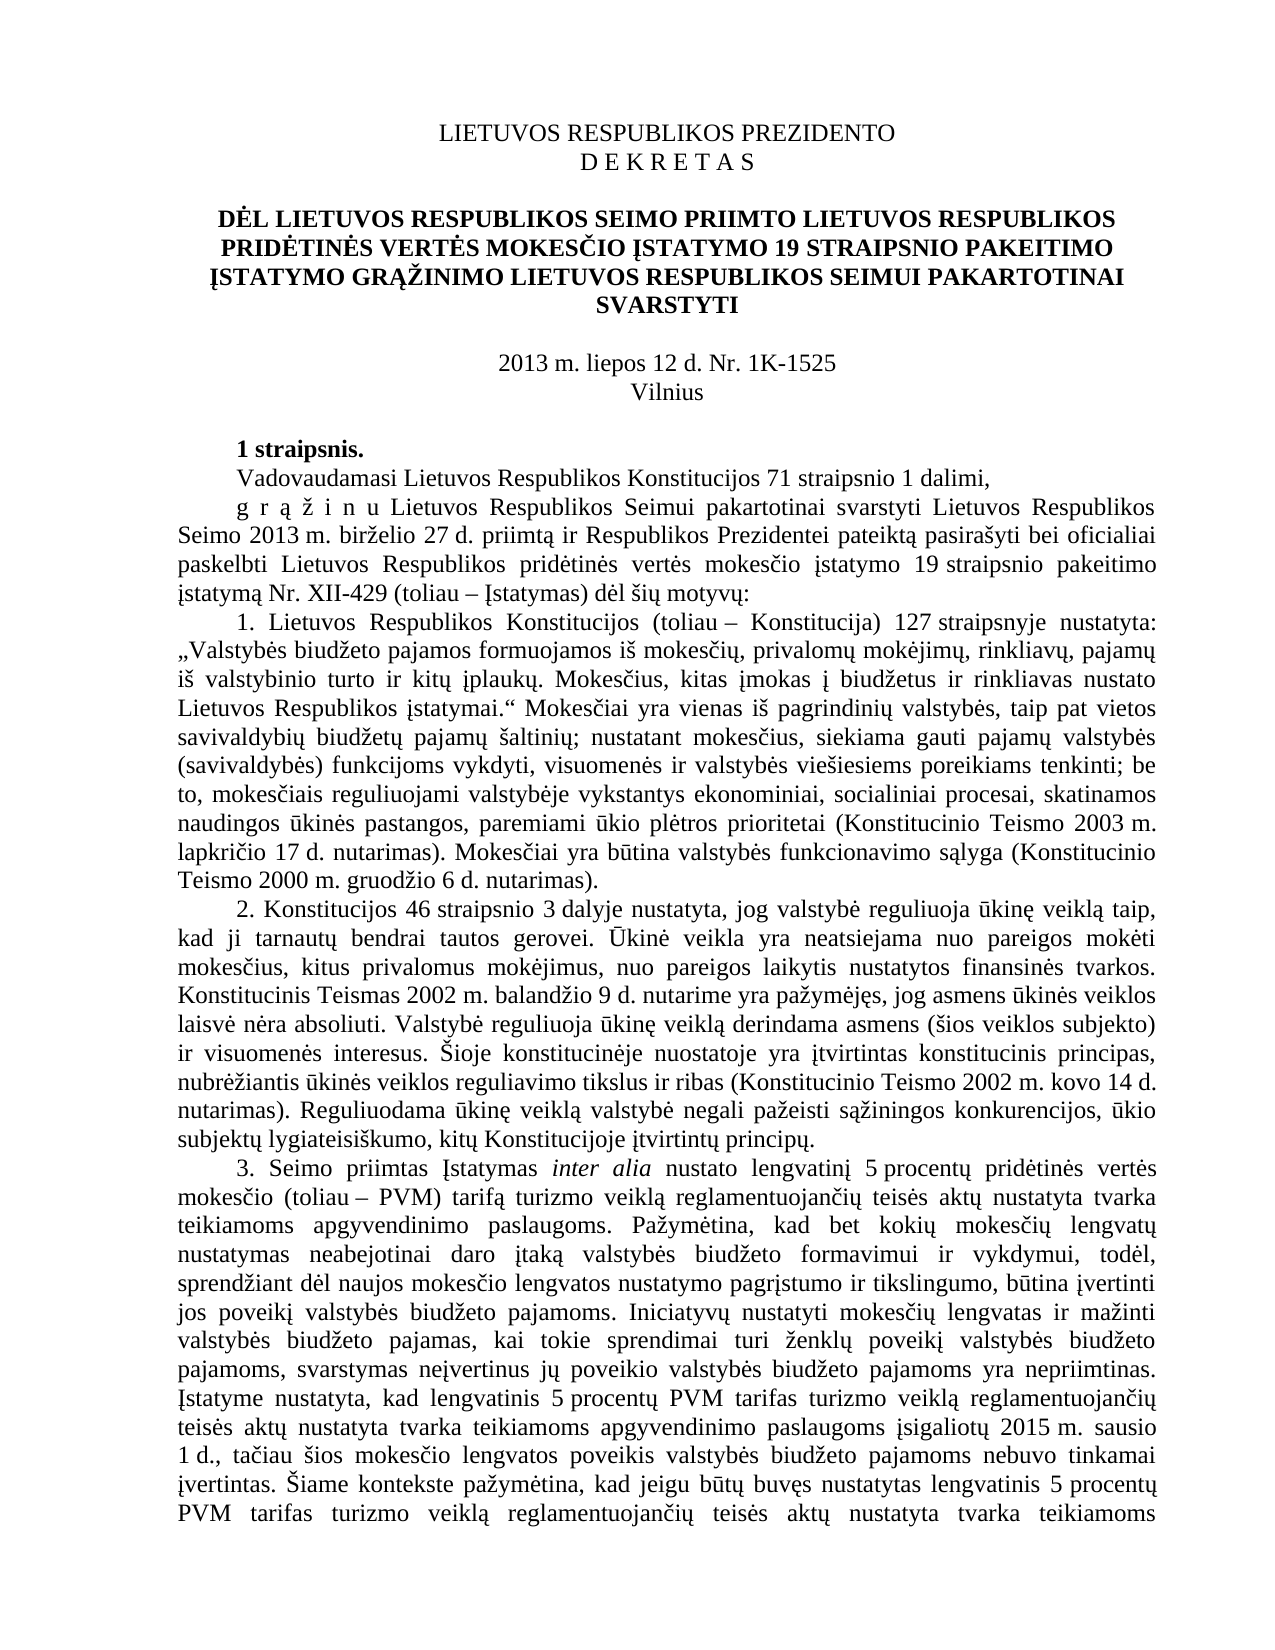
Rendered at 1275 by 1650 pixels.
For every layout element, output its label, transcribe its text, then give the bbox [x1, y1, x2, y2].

text LIETUVOS RESPUBLIKOS PREZIDENTO [177, 118, 1157, 147]
text 1. Lietuvos Respublikos Konstitucijos (toliau – Konstitucija) 127 straipsnyje nustatyta: „Valstybės biudžeto pajamos formuojamos iš mokesčių, privalomų mokėjimų, rinkliavų, pajamų iš valstybinio turto ir kitų įplaukų. Mokesčius, kitas įmokas į biudžetus ir rinkliavas nustato Lietuvos Respublikos įstatymai.“ Mokesčiai yra vienas iš pagrindinių valstybės, taip pat vietos savivaldybių biudžetų pajamų šaltinių; nustatant mokesčius, siekiama gauti pajamų valstybės (savivaldybės) funkcijoms vykdyti, visuomenės ir valstybės viešiesiems poreikiams tenkinti; be to, mokesčiais reguliuojami valstybėje vykstantys ekonominiai, socialiniai procesai, skatinamos naudingos ūkinės pastangos, paremiami ūkio plėtros prioritetai (Konstitucinio Teismo 2003 m. lapkričio 17 d. nutarimas). Mokesčiai yra būtina valstybės funkcionavimo sąlyga (Konstitucinio Teismo 2000 m. gruodžio 6 d. nutarimas). [177, 607, 1157, 894]
text g r ą ž i n u Lietuvos Respublikos Seimui pakartotinai svarstyti Lietuvos Respublikos Seimo 2013 m. birželio 27 d. priimtą ir Respublikos Prezidentei pateiktą pasirašyti bei oficialiai paskelbti Lietuvos Respublikos pridėtinės vertės mokesčio įstatymo 19 straipsnio pakeitimo įstatymą Nr. XII-429 (toliau – Įstatymas) dėl šių motyvų: [177, 492, 1157, 607]
text Vilnius [177, 377, 1157, 406]
text 3. Seimo priimtas Įstatymas inter alia nustato lengvatinį 5 procentų pridėtinės vertės mokesčio (toliau – PVM) tarifą turizmo veiklą reglamentuojančių teisės aktų nustatyta tvarka teikiamoms apgyvendinimo paslaugoms. Pažymėtina, kad bet kokių mokesčių lengvatų nustatymas neabejotinai daro įtaką valstybės biudžeto formavimui ir vykdymui, todėl, sprendžiant dėl naujos mokesčio lengvatos nustatymo pagrįstumo ir tikslingumo, būtina įvertinti jos poveikį valstybės biudžeto pajamoms. Iniciatyvų nustatyti mokesčių lengvatas ir mažinti valstybės biudžeto pajamas, kai tokie sprendimai turi ženklų poveikį valstybės biudžeto pajamoms, svarstymas neįvertinus jų poveikio valstybės biudžeto pajamoms yra nepriimtinas. Įstatyme nustatyta, kad lengvatinis 5 procentų PVM tarifas turizmo veiklą reglamentuojančių teisės aktų nustatyta tvarka teikiamoms apgyvendinimo paslaugoms įsigaliotų 2015 m. sausio 1 d., tačiau šios mokesčio lengvatos poveikis valstybės biudžeto pajamoms nebuvo tinkamai įvertintas. Šiame kontekste pažymėtina, kad jeigu būtų buvęs nustatytas lengvatinis 5 procentų PVM tarifas turizmo veiklą reglamentuojančių teisės aktų nustatyta tvarka teikiamoms [177, 1153, 1157, 1527]
text 2. Konstitucijos 46 straipsnio 3 dalyje nustatyta, jog valstybė reguliuoja ūkinę veiklą taip, kad ji tarnautų bendrai tautos gerovei. Ūkinė veikla yra neatsiejama nuo pareigos mokėti mokesčius, kitus privalomus mokėjimus, nuo pareigos laikytis nustatytos finansinės tvarkos. Konstitucinis Teismas 2002 m. balandžio 9 d. nutarime yra pažymėjęs, jog asmens ūkinės veiklos laisvė nėra absoliuti. Valstybė reguliuoja ūkinę veiklą derindama asmens (šios veiklos subjekto) ir visuomenės interesus. Šioje konstitucinėje nuostatoje yra įtvirtintas konstitucinis principas, nubrėžiantis ūkinės veiklos reguliavimo tikslus ir ribas (Konstitucinio Teismo 2002 m. kovo 14 d. nutarimas). Reguliuodama ūkinę veiklą valstybė negali pažeisti sąžiningos konkurencijos, ūkio subjektų lygiateisiškumo, kitų Konstitucijoje įtvirtintų principų. [177, 894, 1157, 1153]
text 2013 m. liepos 12 d. Nr. 1K-1525 [177, 348, 1157, 377]
text 1 straipsnis. [177, 434, 1157, 463]
text D E K R E T A S [177, 147, 1157, 176]
text Dėl LIETUVOS RESPUBLIKOS SEIMO PRIIMTO LIETUVOS RESPUBLIKOS PRIDĖTINĖS VERTĖS MOKESČIO ĮSTATYMO 19 STRAIPSNIO PAKEITIMO ĮSTATYMO GRĄŽINIMO LIETUVOS RESPUBLIKOS SEIMUI PAKARTOTINAI SVARSTYTI [177, 204, 1157, 319]
text Vadovaudamasi Lietuvos Respublikos Konstitucijos 71 straipsnio 1 dalimi, [177, 463, 1157, 492]
